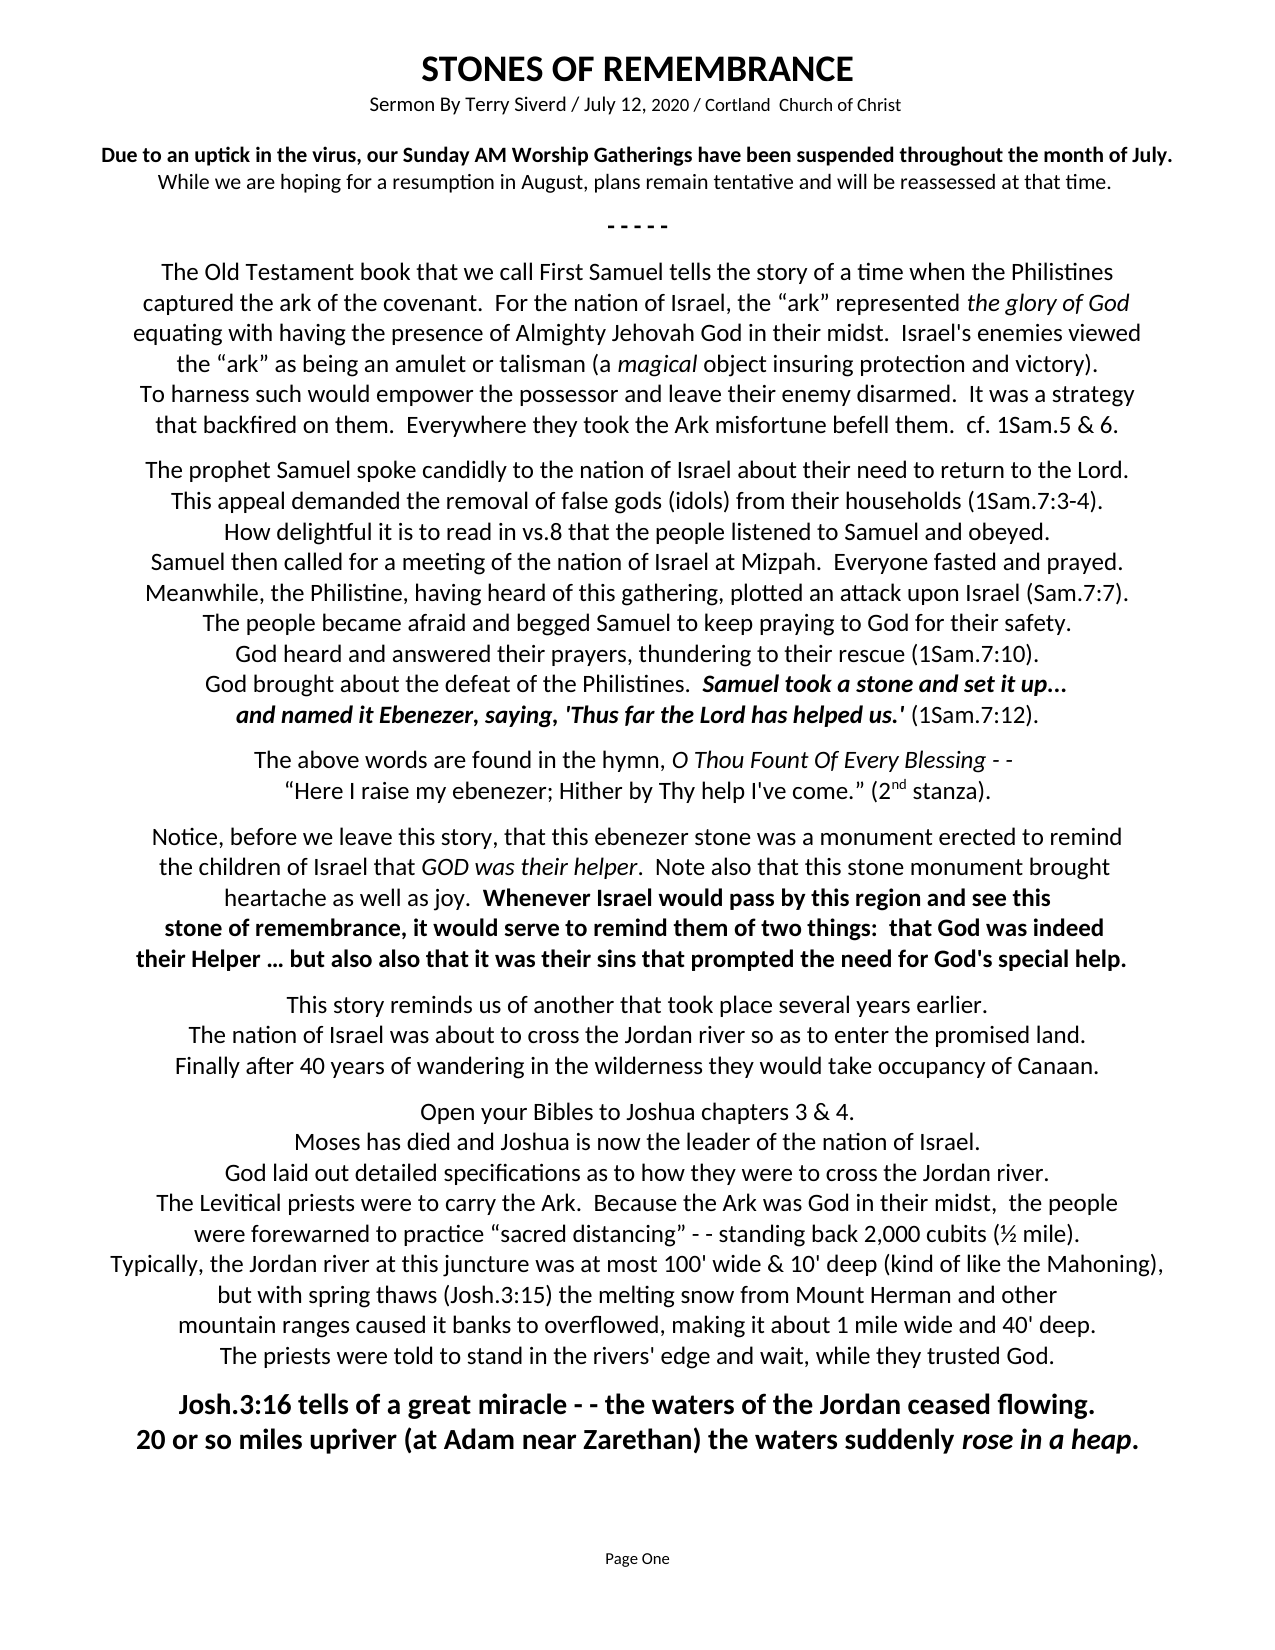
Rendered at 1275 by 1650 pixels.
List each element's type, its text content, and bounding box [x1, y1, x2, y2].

text Meanwhile, the Philistine, having heard of this gathering, plotted an attack upon Israel (Sam.7:7). [75, 577, 1200, 607]
text God brought about the defeat of the Philistines. Samuel took a stone and set it up... [75, 668, 1200, 699]
text “Here I raise my ebenezer; Hither by Thy help I've come.” (2nd stanza). [75, 775, 1200, 806]
text Page One [75, 1548, 1200, 1569]
text - - - - - [75, 210, 1200, 241]
text The prophet Samuel spoke candidly to the nation of Israel about their need to return to the Lord. [75, 454, 1200, 485]
text To harness such would empower the possessor and leave their enemy disarmed. It was a strategy [75, 378, 1200, 409]
text were forewarned to practice “sacred distancing” - - standing back 2,000 cubits (½ mile). [75, 1218, 1200, 1248]
text God laid out detailed specifications as to how they were to cross the Jordan river. [75, 1157, 1200, 1187]
text and named it Ebenezer, saying, 'Thus far the Lord has helped us.' (1Sam.7:12). [75, 699, 1200, 729]
text stone of remembrance, it would serve to remind them of two things: that God was indeed [75, 912, 1200, 943]
text The Levitical priests were to carry the Ark. Because the Ark was God in their midst, the people [75, 1187, 1200, 1218]
text This appeal demanded the removal of false gods (idols) from their households (1Sam.7:3-4). [75, 485, 1200, 516]
text The nation of Israel was about to cross the Jordan river so as to enter the promised land. [75, 1019, 1200, 1050]
title Sermon By Terry Siverd / July 12, 2020 / Cortland Church of Christ [75, 91, 1200, 116]
text The people became afraid and begged Samuel to keep praying to God for their safety. [75, 607, 1200, 638]
text but with spring thaws (Josh.3:15) the melting snow from Mount Herman and other [75, 1279, 1200, 1309]
text The Old Testament book that we call First Samuel tells the story of a time when the Philistines [75, 256, 1200, 287]
text Typically, the Jordan river at this juncture was at most 100' wide & 10' deep (kind of like the Mahoning), [75, 1248, 1200, 1279]
text their Helper … but also also that it was their sins that prompted the need for God's special help. [75, 943, 1200, 973]
text This story reminds us of another that took place several years earlier. [75, 989, 1200, 1019]
text Samuel then called for a meeting of the nation of Israel at Mizpah. Everyone fasted and prayed. [75, 546, 1200, 577]
text equating with having the presence of Almighty Jehovah God in their midst. Israel's enemies viewed [75, 317, 1200, 348]
text Due to an uptick in the virus, our Sunday AM Worship Gatherings have been suspended throughout the month of July. [75, 142, 1200, 168]
text captured the ark of the covenant. For the nation of Israel, the “ark” represented the glory of God [75, 287, 1200, 317]
text The above words are found in the hymn, O Thou Fount Of Every Blessing - - [75, 744, 1200, 775]
text Open your Bibles to Joshua chapters 3 & 4. [75, 1096, 1200, 1126]
text that backfired on them. Everywhere they took the Ark misfortune befell them. cf. 1Sam.5 & 6. [75, 409, 1200, 439]
text 20 or so miles upriver (at Adam near Zarethan) the waters suddenly rose in a heap. [75, 1421, 1200, 1457]
title STONES OF REMEMBRANCE [75, 45, 1200, 91]
text Moses has died and Joshua is now the leader of the nation of Israel. [75, 1126, 1200, 1157]
text mountain ranges caused it banks to overflowed, making it about 1 mile wide and 40' deep. [75, 1309, 1200, 1340]
text Finally after 40 years of wandering in the wilderness they would take occupancy of Canaan. [75, 1050, 1200, 1080]
text Josh.3:16 tells of a great miracle - - the waters of the Jordan ceased flowing. [75, 1386, 1200, 1421]
text heartache as well as joy. Whenever Israel would pass by this region and see this [75, 882, 1200, 912]
text the “ark” as being an amulet or talisman (a magical object insuring protection and victory). [75, 348, 1200, 378]
text While we are hoping for a resumption in August, plans remain tentative and will be reassessed at that time. [75, 168, 1200, 195]
text Notice, before we leave this story, that this ebenezer stone was a monument erected to remind [75, 821, 1200, 851]
text How delightful it is to read in vs.8 that the people listened to Samuel and obeyed. [75, 516, 1200, 546]
text The priests were told to stand in the rivers' edge and wait, while they trusted God. [75, 1340, 1200, 1370]
text God heard and answered their prayers, thundering to their rescue (1Sam.7:10). [75, 638, 1200, 668]
text the children of Israel that GOD was their helper. Note also that this stone monument brought [75, 851, 1200, 882]
